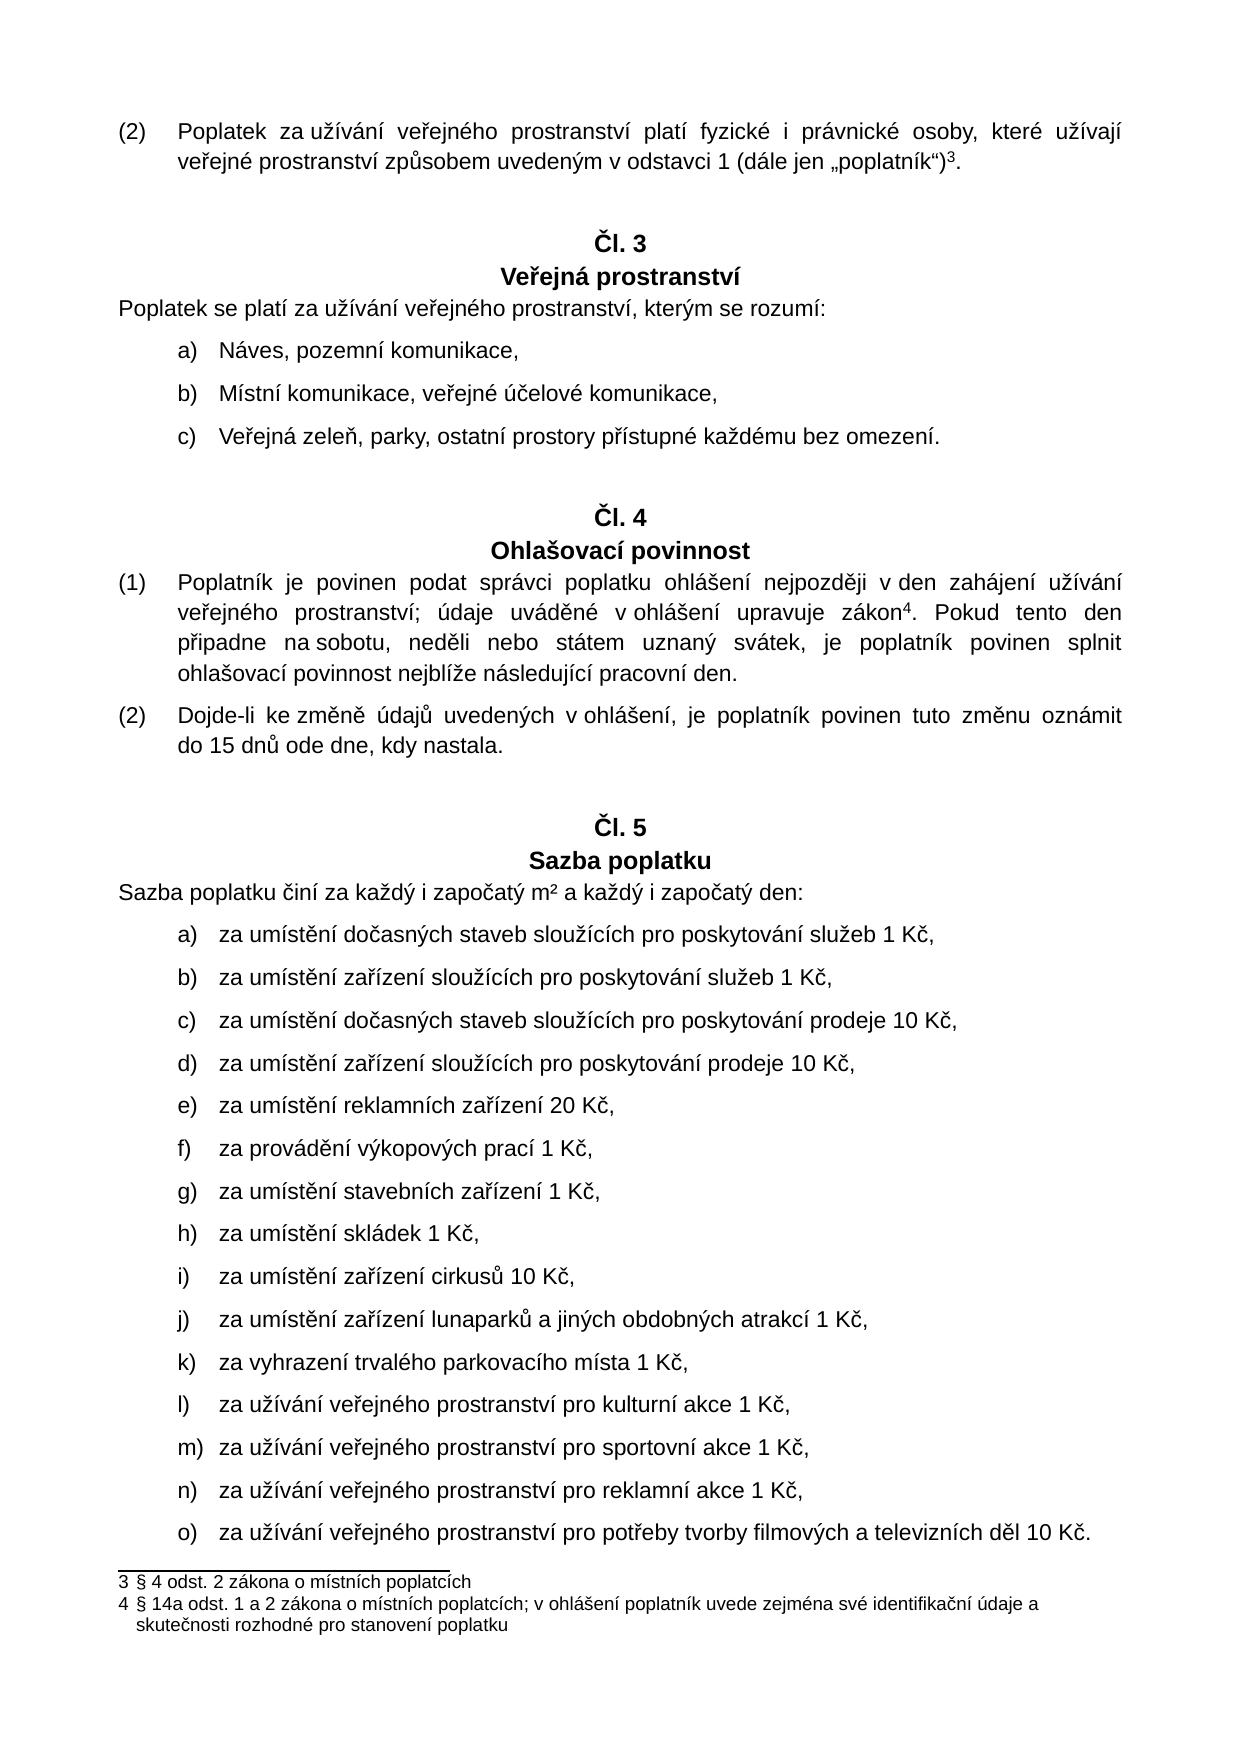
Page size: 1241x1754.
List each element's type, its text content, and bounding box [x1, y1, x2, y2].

list za užívání veřejného prostranství pro sportovní akce 1 Kč, [177, 1434, 1122, 1460]
list za užívání veřejného prostranství pro potřeby tvorby filmových a televizních děl 10 Kč. [177, 1519, 1122, 1546]
subtitle Čl. 5 Sazba poplatku [118, 813, 1122, 874]
subtitle Čl. 3 Veřejná prostranství [118, 228, 1122, 290]
list za vyhrazení trvalého parkovacího místa 1 Kč, [177, 1348, 1122, 1375]
list za umístění reklamních zařízení 20 Kč, [177, 1092, 1122, 1119]
list za umístění dočasných staveb sloužících pro poskytování služeb 1 Kč, [177, 921, 1122, 948]
text Sazba poplatku činí za každý i započatý m² a každý i započatý den: [118, 879, 1122, 905]
list Veřejná zeleň, parky, ostatní prostory přístupné každému bez omezení. [177, 423, 1122, 449]
list za umístění zařízení lunaparků a jiných obdobných atrakcí 1 Kč, [177, 1306, 1122, 1332]
list za umístění zařízení sloužících pro poskytování služeb 1 Kč, [177, 964, 1122, 991]
list za provádění výkopových prací 1 Kč, [177, 1135, 1122, 1161]
list za umístění zařízení sloužících pro poskytování prodeje 10 Kč, [177, 1049, 1122, 1076]
list Místní komunikace, veřejné účelové komunikace, [177, 380, 1122, 406]
list Poplatek za užívání veřejného prostranství platí fyzické i právnické osoby, které užívají veřejné prostranství způsobem uvedeným v odstavci 1 (dále jen „poplatník“). [118, 118, 1122, 175]
list za umístění stavebních zařízení 1 Kč, [177, 1178, 1122, 1204]
list za umístění skládek 1 Kč, [177, 1220, 1122, 1247]
list za umístění dočasných staveb sloužících pro poskytování prodeje 10 Kč, [177, 1007, 1122, 1033]
list Poplatník je povinen podat správci poplatku ohlášení nejpozději v den zahájení užívání veřejného prostranství; údaje uváděné v ohlášení upravuje zákon. Pokud tento den připadne na sobotu, neděli nebo státem uznaný svátek, je poplatník povinen splnit ohlašovací povinnost nejblíže následující pracovní den. [118, 569, 1122, 686]
list za užívání veřejného prostranství pro reklamní akce 1 Kč, [177, 1477, 1122, 1503]
list za umístění zařízení cirkusů 10 Kč, [177, 1263, 1122, 1289]
list za užívání veřejného prostranství pro kulturní akce 1 Kč, [177, 1391, 1122, 1418]
list Dojde-li ke změně údajů uvedených v ohlášení, je poplatník povinen tuto změnu oznámit do 15 dnů ode dne, kdy nastala. [118, 702, 1122, 759]
list Náves, pozemní komunikace, [177, 337, 1122, 364]
subtitle Čl. 4 Ohlašovací povinnost [118, 503, 1122, 565]
text Poplatek se platí za užívání veřejného prostranství, kterým se rozumí: [118, 294, 1122, 321]
list § 4 odst. 2 zákona o místních poplatcích [118, 1571, 1122, 1592]
list § 14a odst. 1 a 2 zákona o místních poplatcích; v ohlášení poplatník uvede zejména své identifikační údaje a skutečnosti rozhodné pro stanovení poplatku [118, 1592, 1122, 1635]
